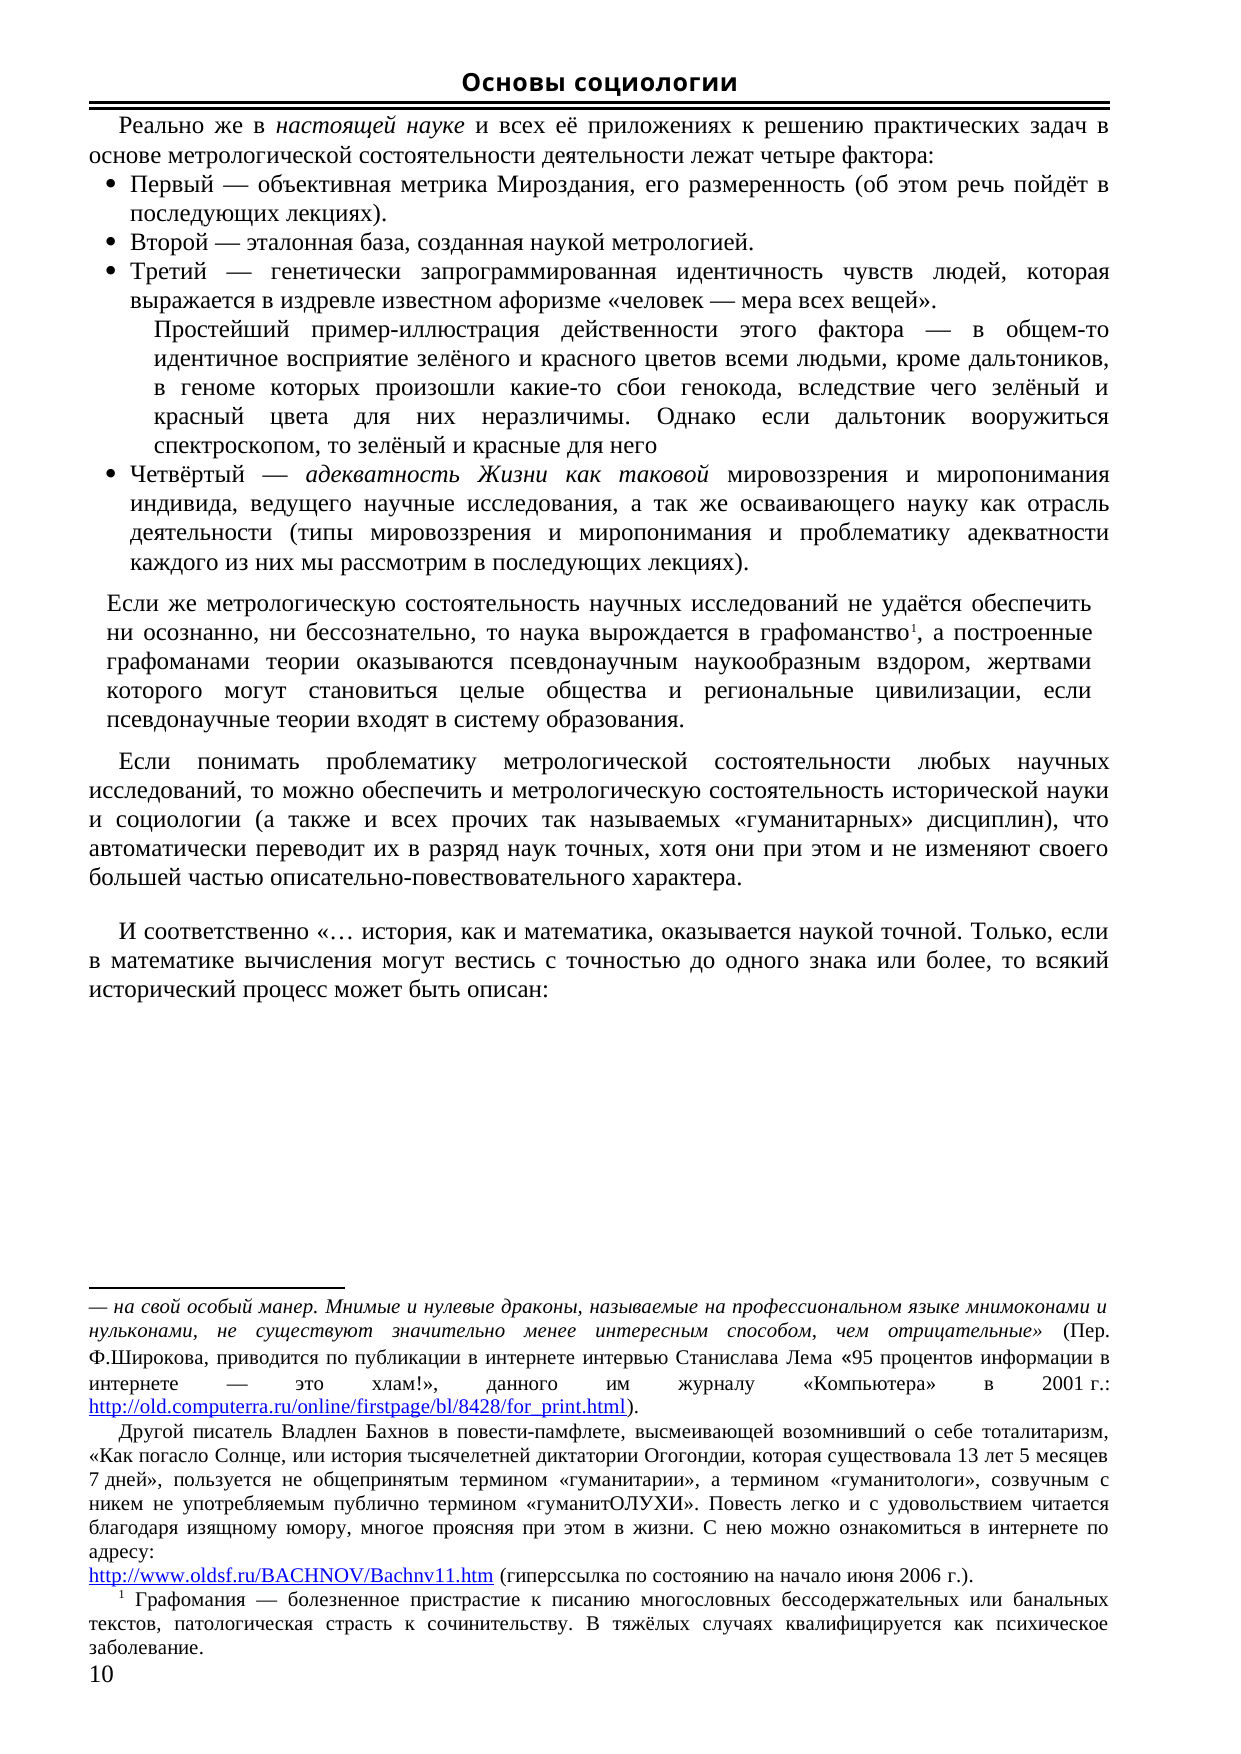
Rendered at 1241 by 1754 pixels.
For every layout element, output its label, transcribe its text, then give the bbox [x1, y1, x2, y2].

text Если понимать проблематику метрологической состоятельности любых научных исследований, то можно обеспечить и метрологическую состоятельность исторической науки и социологии (а также и всех прочих так называемых «гуманитарных» дисциплин), что автоматически переводит их в разряд наук точных, хотя они при этом и не изменяют своего большей частью описательно-повествовательного характера. [89, 746, 1110, 891]
text Графомания — болезненное пристрастие к писанию многословных бессодержательных или банальных текстов, патологическая страсть к сочинительству. В тяжёлых случаях квалифицируется как психическое заболевание. [89, 1587, 1110, 1659]
text И соответственно «… история, как и математика, оказывается наукой точной. Только, если в математике вычисления могут вестись с точностью до одного знака или более, то всякий исторический процесс может быть описан: [89, 916, 1110, 1003]
list Второй — эталонная база, созданная наукой метрологией. [106, 227, 1110, 256]
list — на свой особый манер. Мнимые и нулевые драконы, называемые на профессиональном языке мнимоконами и нульконами, не существуют значительно менее интересным способом, чем отрицательные» (Пер. Ф.Широкова, приводится по публикации в интернете интервью Станислава Лема «95 процентов информации в интернете — это хлам!», данного им журналу «Компьютера» в 2001 г.: http://old.computerra.ru/online/firstpage/bl/8428/for_print.html). [89, 1294, 1110, 1418]
list Простейший пример-иллюстрация действенности этого фактора — в общем-то идентичное восприятие зелёного и красного цветов всеми людьми, кроме дальтоников, в геноме которых произошли какие-то сбои генокода, вследствие чего зелёный и красный цвета для них неразличимы. Однако если дальтоник вооружиться спектроскопом, то зелёный и красные для него [136, 314, 1110, 459]
text Реально же в настоящей науке и всех её приложениях к решению практических задач в основе метрологической состоятельности деятельности лежат четыре фактора: [89, 110, 1110, 168]
text Если же метрологическую состоятельность научных исследований не удаётся обеспечить ни осознанно, ни бессознательно, то наука вырождается в графоманство, а построенные графоманами теории оказываются псевдонаучным наукообразным вздором, жертвами которого могут становиться целые общества и региональные цивилизации, если псевдонаучные теории входят в систему образования. [106, 588, 1093, 733]
list Третий — генетически запрограммированная идентичность чувств людей, которая выражается в издревле известном афоризме «человек — мера всех вещей». [106, 256, 1110, 314]
list Первый — объективная метрика Мироздания, его размеренность (об этом речь пойдёт в последующих лекциях). [106, 168, 1110, 227]
list Другой писатель Владлен Бахнов в повести-памфлете, высмеивающей возомнивший о себе тоталитаризм, «Как погасло Солнце, или история тысячелетней диктатории Огогондии, которая существовала 13 лет 5 месяцев 7 дней», пользуется не общепринятым термином «гуманитарии», а термином «гуманитологи», созвучным с никем не употребляемым публично термином «гуманитОЛУХИ». Повесть легко и с удовольствием читается благодаря изящному юмору, многое проясняя при этом в жизни. С нею можно ознакомиться в интернете по адресу: [89, 1418, 1110, 1563]
list http://www.oldsf.ru/BACHNOV/Bachnv11.htm (гиперссылка по состоянию на начало июня 2006 г.). [89, 1563, 1110, 1587]
list Четвёртый — адекватность Жизни как таковой мировоззрения и миропонимания индивида, ведущего научные исследования, а так же осваивающего науку как отрасль деятельности (типы мировоззрения и миропонимания и проблематику адекватности каждого из них мы рассмотрим в последующих лекциях). [106, 459, 1110, 575]
